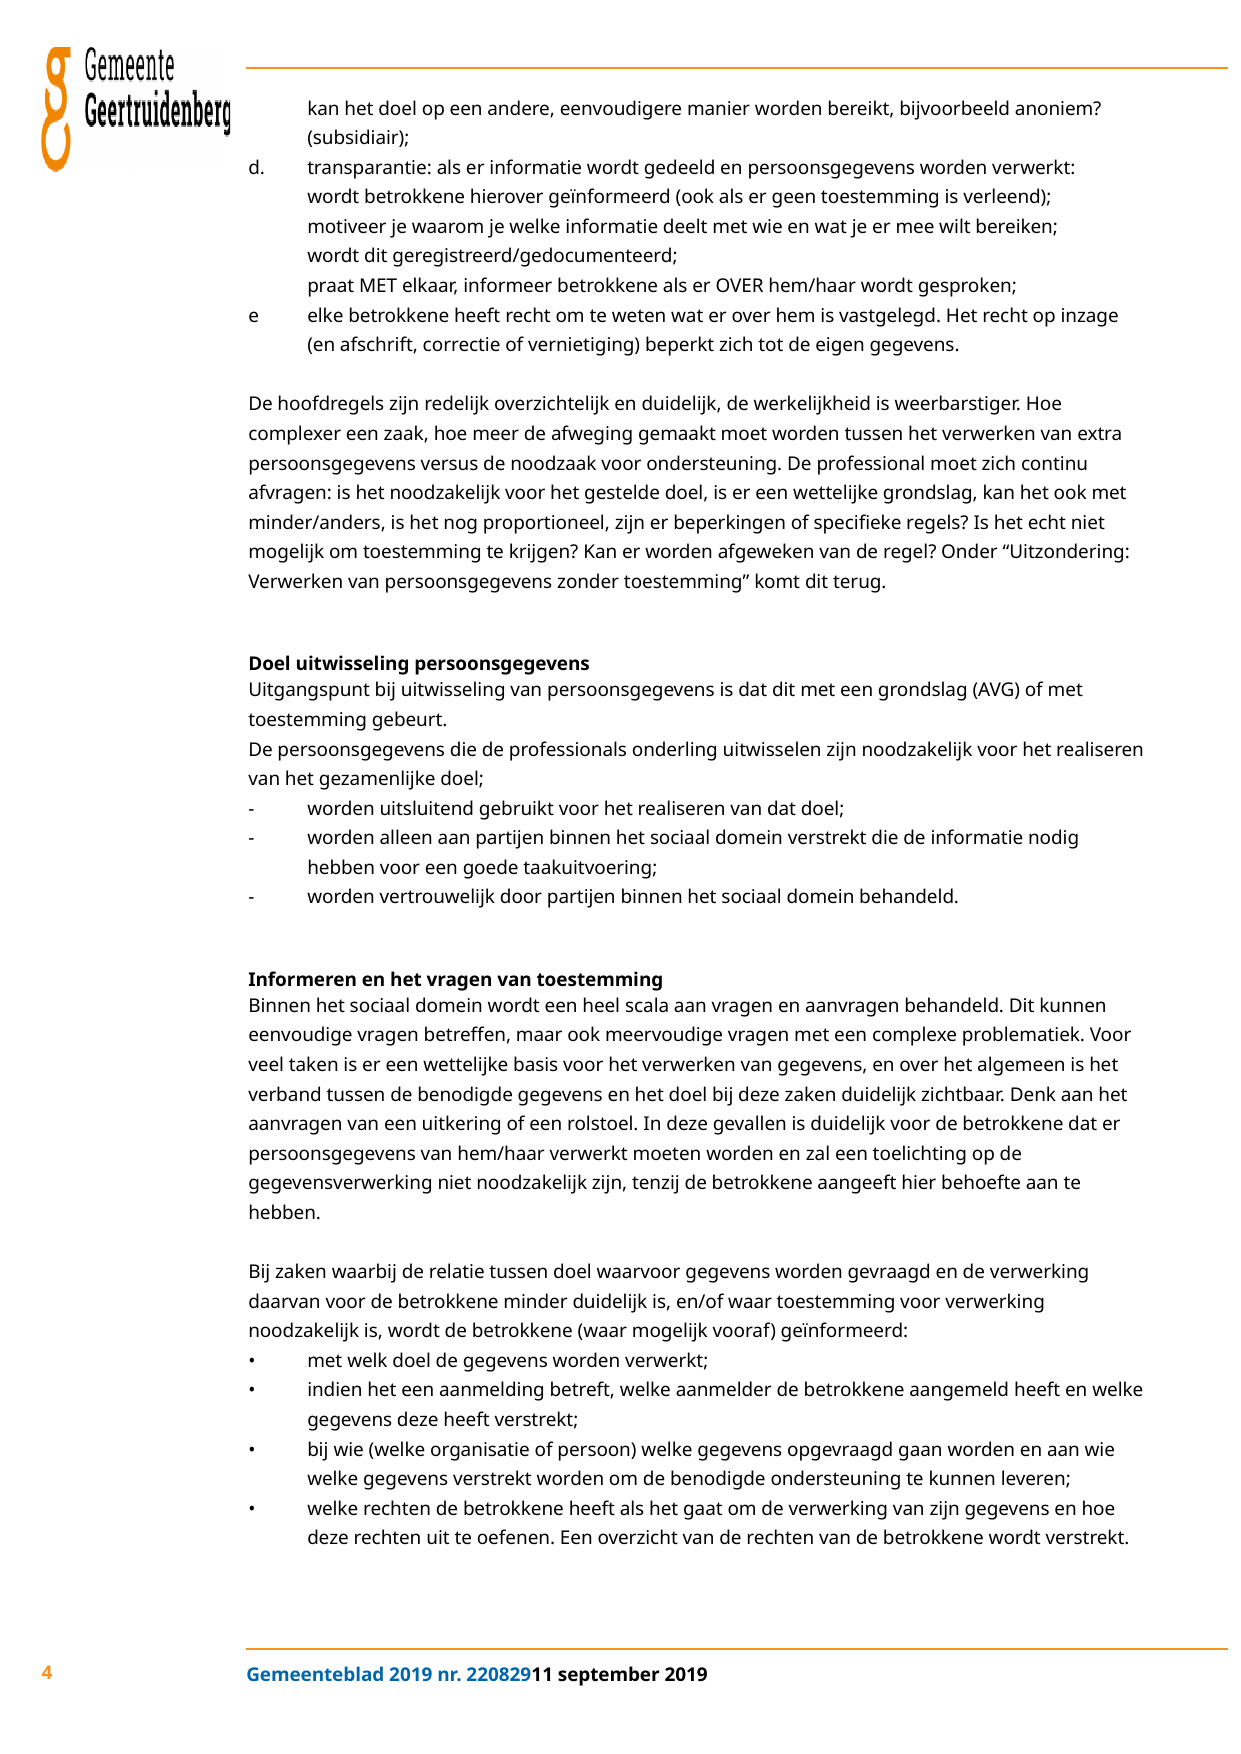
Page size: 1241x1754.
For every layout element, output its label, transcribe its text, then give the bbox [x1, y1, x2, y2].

list welke rechten de betrokkene heeft als het gaat om de verwerking van zijn gegevens en hoe deze rechten uit te oefenen. Een overzicht van de rechten van de betrokkene wordt verstrekt. [248, 1495, 1152, 1550]
text De persoonsgegevens die de professionals onderling uitwisselen zijn noodzakelijk voor het realiseren van het gezamenlijke doel; [248, 736, 1152, 791]
text Informeren en het vragen van toestemming [248, 964, 1152, 992]
list worden alleen aan partijen binnen het sociaal domein verstrekt die de informatie nodig hebben voor een goede taakuitvoering; [248, 824, 1152, 880]
list met welk doel de gegevens worden verwerkt; [248, 1347, 1152, 1373]
list praat MET elkaar, informeer betrokkene als er OVER hem/haar wordt gesproken; [248, 272, 1152, 298]
text De hoofdregels zijn redelijk overzichtelijk en duidelijk, de werkelijkheid is weerbarstiger. Hoe complexer een zaak, hoe meer de afweging gemaakt moet worden tussen het verwerken van extra persoonsgegevens versus de noodzaak voor ondersteuning. De professional moet zich continu afvragen: is het noodzakelijk voor het gestelde doel, is er een wettelijke grondslag, kan het ook met minder/anders, is het nog proportioneel, zijn er beperkingen of specifieke regels? Is het echt niet mogelijk om toestemming te krijgen? Kan er worden afgeweken van de regel? Onder “Uitzondering: Verwerken van persoonsgegevens zonder toestemming” komt dit terug. [248, 391, 1152, 594]
text Binnen het sociaal domein wordt een heel scala aan vragen en aanvragen behandeld. Dit kunnen eenvoudige vragen betreffen, maar ook meervoudige vragen met een complexe problematiek. Voor veel taken is er een wettelijke basis voor het verwerken van gegevens, en over het algemeen is het verband tussen de benodigde gegevens en het doel bij deze zaken duidelijk zichtbaar. Denk aan het aanvragen van een uitkering of een rolstoel. In deze gevallen is duidelijk voor de betrokkene dat er persoonsgegevens van hem/haar verwerkt moeten worden en zal een toelichting op de gegevensverwerking niet noodzakelijk zijn, tenzij de betrokkene aangeeft hier behoefte aan te hebben. [248, 992, 1152, 1225]
list kan het doel op een andere, eenvoudigere manier worden bereikt, bijvoorbeeld anoniem? (subsidiair); [248, 95, 1152, 150]
list indien het een aanmelding betreft, welke aanmelder de betrokkene aangemeld heeft en welke gegevens deze heeft verstrekt; [248, 1377, 1152, 1432]
list worden vertrouwelijk door partijen binnen het sociaal domein behandeld. [248, 884, 1152, 909]
list wordt betrokkene hierover geïnformeerd (ook als er geen toestemming is verleend); [248, 183, 1152, 209]
text Doel uitwisseling persoonsgegevens [248, 648, 1152, 677]
text Uitgangspunt bij uitwisseling van persoonsgegevens is dat dit met een grondslag (AVG) of met toestemming gebeurt. [248, 677, 1152, 732]
list motiveer je waarom je welke informatie deelt met wie en wat je er mee wilt bereiken; [248, 213, 1152, 239]
list transparantie: als er informatie wordt gedeeld en persoonsgegevens worden verwerkt: [248, 154, 1152, 180]
list elke betrokkene heeft recht om te weten wat er over hem is vastgelegd. Het recht op inzage (en afschrift, correctie of vernietiging) beperkt zich tot de eigen gegevens. [248, 302, 1152, 357]
list bij wie (welke organisatie of persoon) welke gegevens opgevraagd gaan worden en aan wie welke gegevens verstrekt worden om de benodigde ondersteuning te kunnen leveren; [248, 1436, 1152, 1491]
text Bij zaken waarbij de relatie tussen doel waarvoor gegevens worden gevraagd en de verwerking daarvan voor de betrokkene minder duidelijk is, en/of waar toestemming voor verwerking noodzakelijk is, wordt de betrokkene (waar mogelijk vooraf) geïnformeerd: [248, 1258, 1152, 1343]
list wordt dit geregistreerd/gedocumenteerd; [248, 243, 1152, 268]
picture [41, 47, 231, 172]
list worden uitsluitend gebruikt voor het realiseren van dat doel; [248, 795, 1152, 821]
